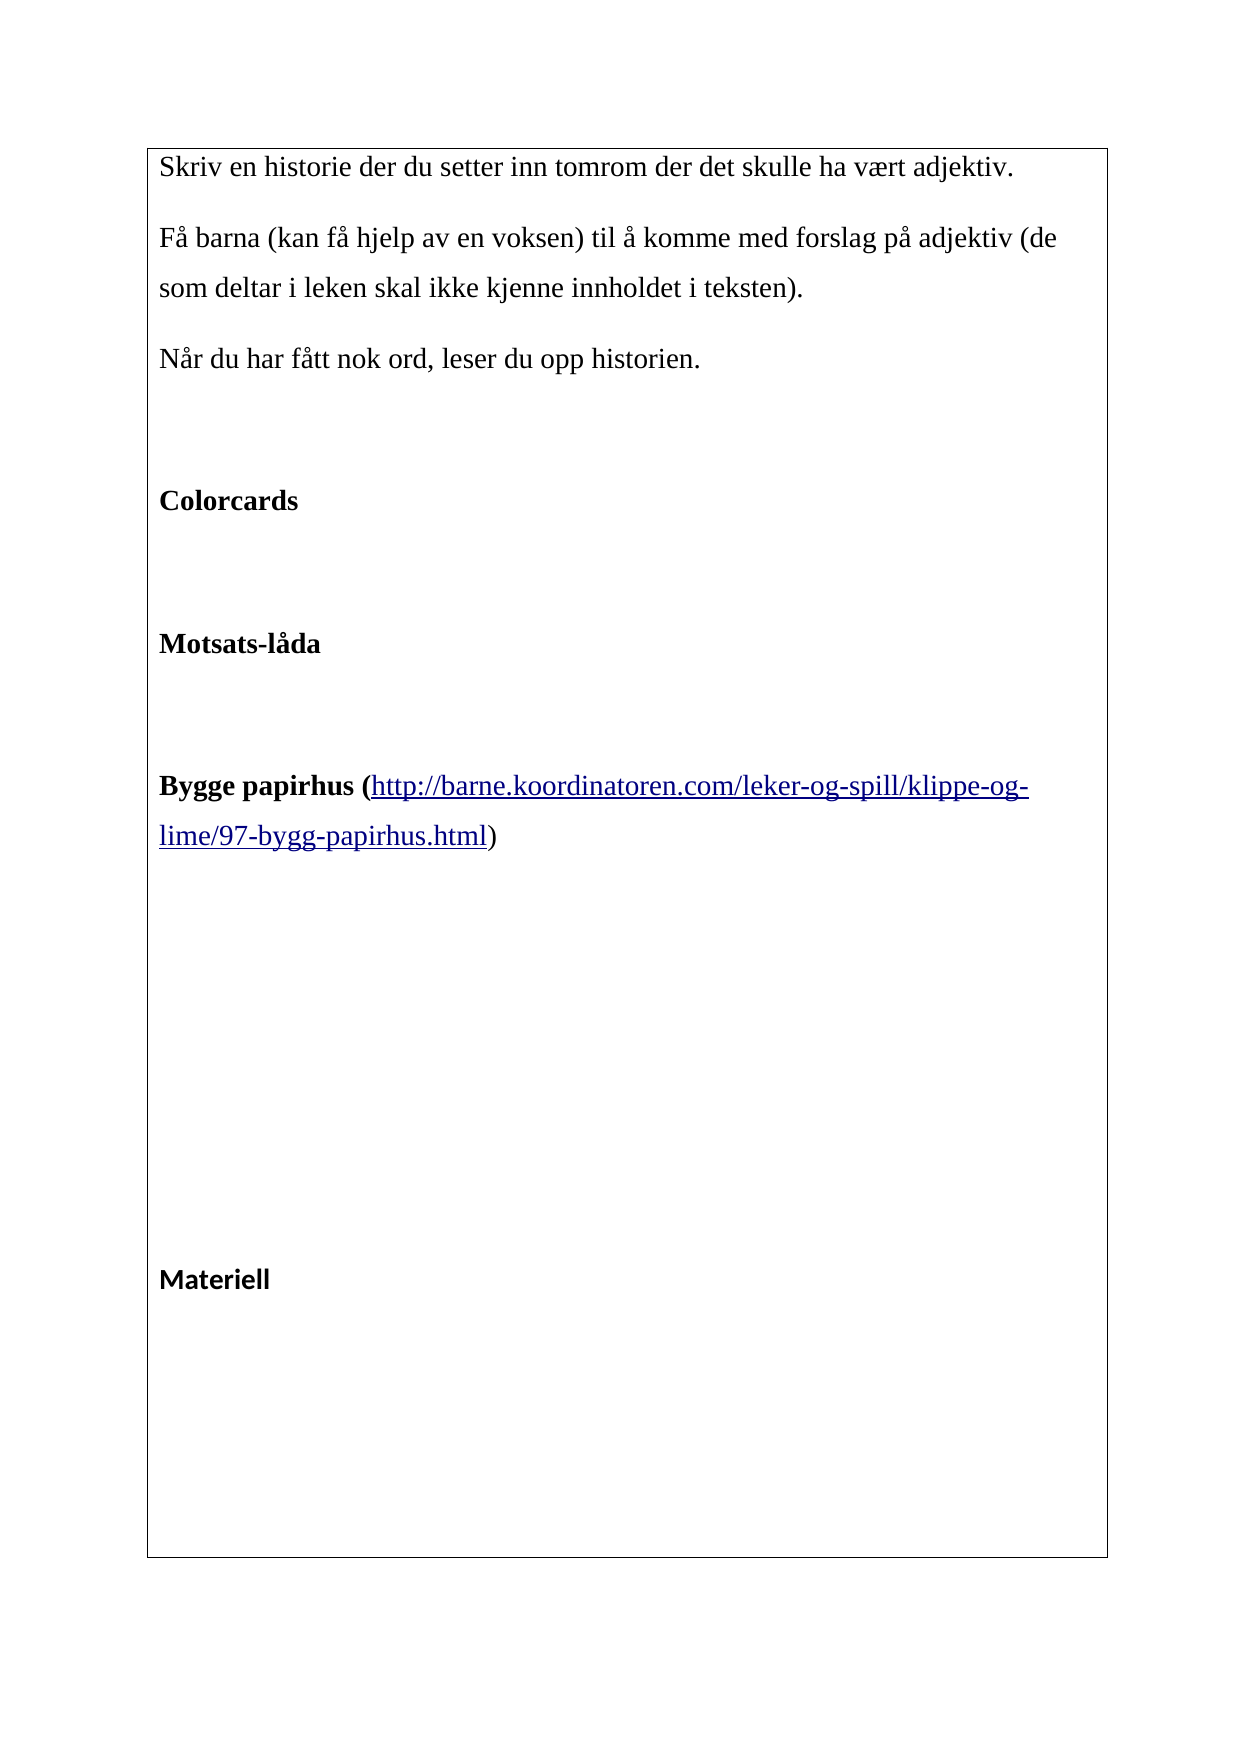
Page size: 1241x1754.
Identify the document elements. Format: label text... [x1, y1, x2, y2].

table_cell Hvordan bruke begrepene i samtale, leker og aktiviteter. Bevegelseslek med rom som tema La barna danse rundt i rommet etter musikk. Når musikken stopper får de en beskjed som: ”Ta på veggen” ”Ta på gulvet” ”Ta på vinduskarmen” etc. Etter hvert kan du bevisstgjøre barna på både områdene hus og kropp ved å gi barna beskjeder som: ”Ta foten på veggen” ”Ta hodet i gulvet” ”Ta magen i vinduskarmen” etc. Bevegelseslek med møbler som tema La barna danse rundt i rommet etter musikk. Når musikken stopper får de beskjed som: ”Ta på en stol” ”Ta på en seng” ”Ta på et bord” etc. Etter hvert kan du bevisstgjøre barna på både områdene hus og kropp ved å gi barna beskjeder som: ”Sett deg på en stol” ”Kryp under et bord” ”Legg deg i sengen” etc. I denne leken er det gode muligheter for å leke inn både navn på møbler, preposisjoner, verb og spørreord. Vi kan spørre: ”Hvem sitter på stolen?” ”Hva kryper du under?” ”Hvor ligger du nå?” ”Her er et stort hus” Her er et stort hus, her er et lite hus. Her er en stor dør, her er en liten dør. Her er et langt vindu, her er et kort vindu. Her er en høy pipe, her er en lav pipe. Her bor en stor dukke, her bor en liten dukke. ”God dag, god dag!” (Stor dukke, høy stemme) ”God dag, god dag!” (Liten dukke, lav stemme) Tegn på whiteboarden mens du sier reglen. Bruk lav stemme på det lille og høy stemme på det store. Reglen gir mulighet til å leke inn både motsetninger og adjektiv. Adjektivleken Vi kan ha mye moro med denne ordklassen. Skriv en historie der du setter inn tomrom der det skulle ha vært adjektiv. Få barna (kan få hjelp av en voksen) til å komme med forslag på adjektiv (de som deltar i leken skal ikke kjenne innholdet i teksten). Når du har fått nok ord, leser du opp historien. Colorcards Motsats-låda Bygge papirhus (http://barne.koordinatoren.com/leker-og-spill/klippe-og-lime/97-bygg-papirhus.html) Materiell Sanger Bord og stol… I et hus ved skogens slutt Ved veien lå et hus Regler Valpen Slappen [148, 149, 1107, 1557]
